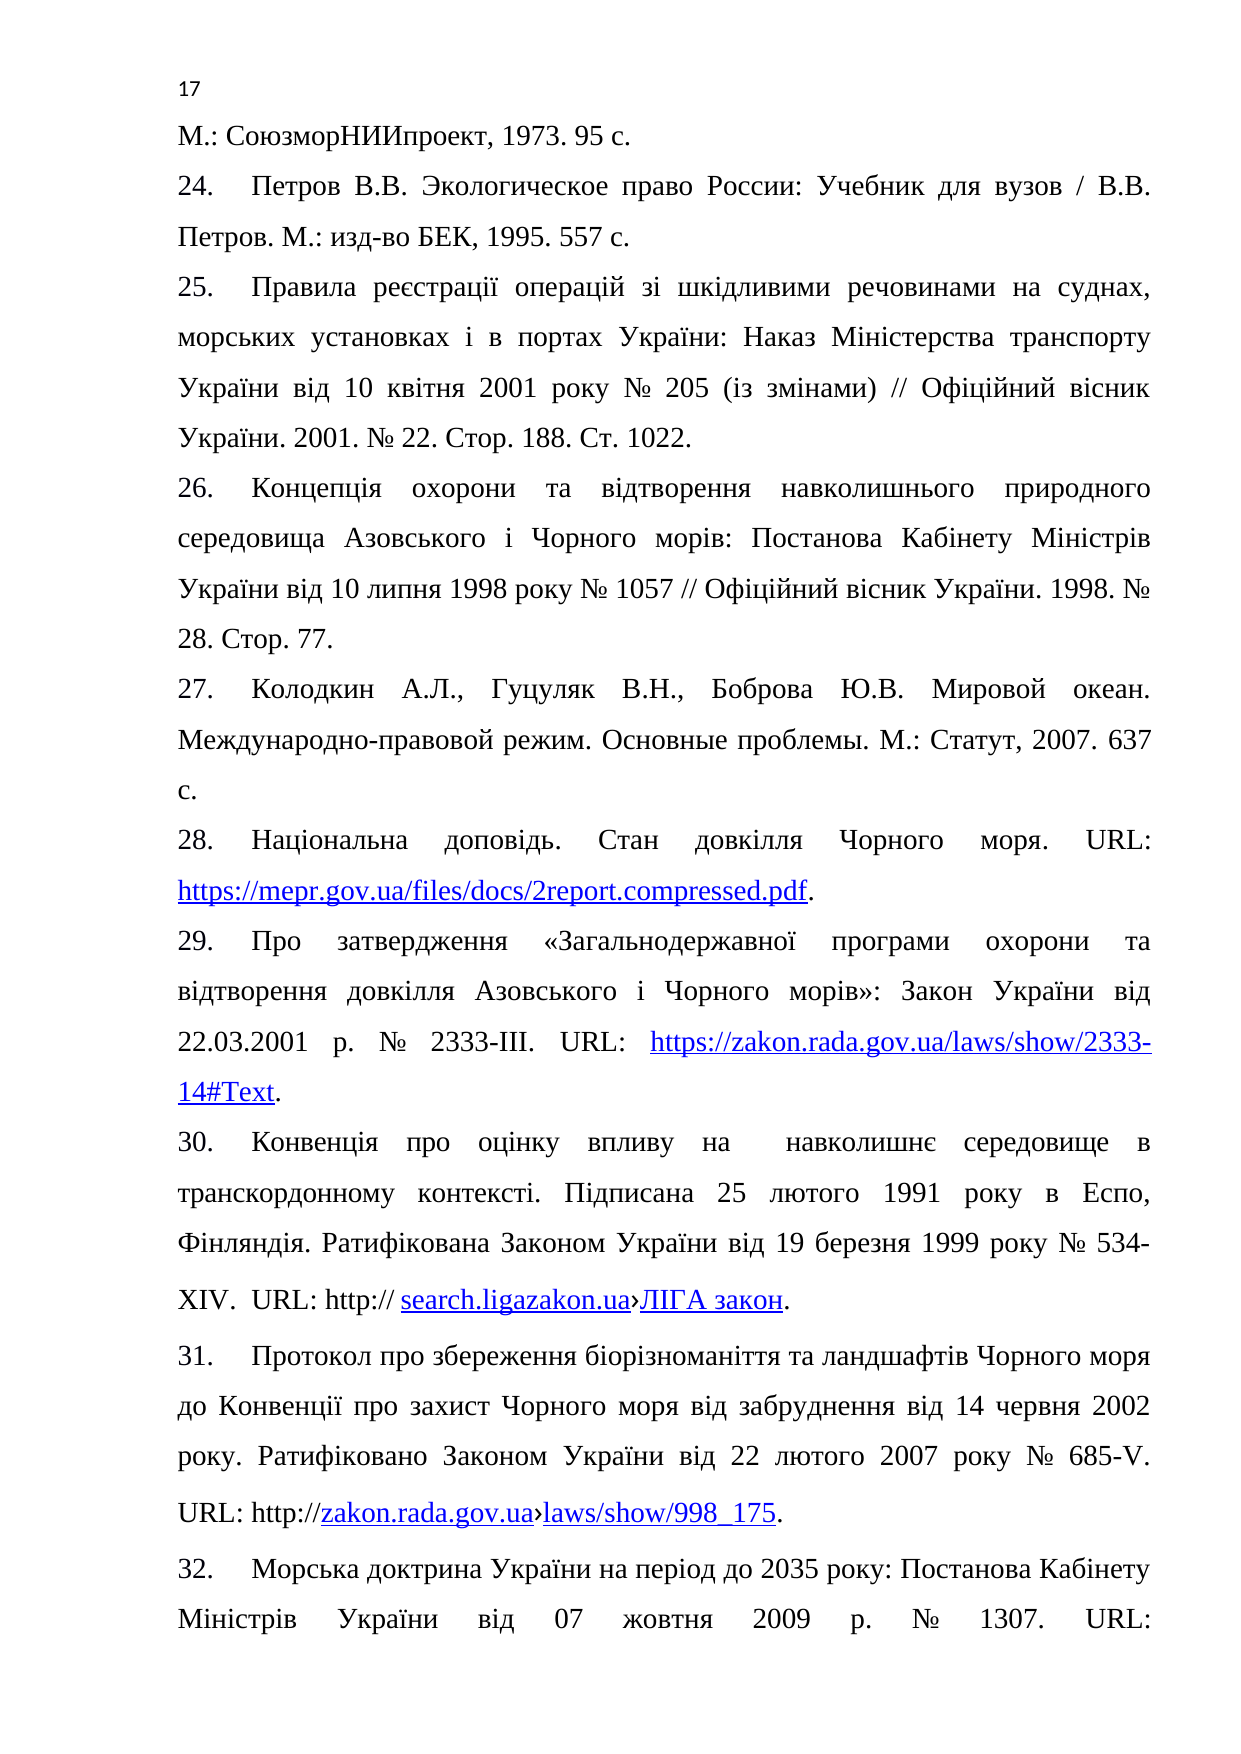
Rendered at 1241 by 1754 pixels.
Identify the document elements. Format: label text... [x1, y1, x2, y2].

list Про затвердження «Загальнодержавної програми охорони та відтворення довкілля Азовського і Чорного морів»: Закон України від 22.03.2001 р. № 2333-ІІІ. URL: https://zakon.rada.gov.ua/laws/show/2333-14#Text. [177, 923, 1152, 1108]
list Концепція охорони та відтворення навколишнього природного середовища Азовського і Чорного морів: Постанова Кабінету Міністрів України від 10 липня 1998 року № 1057 // Офіційний вісник України. 1998. № 28. Стор. 77. [177, 470, 1152, 655]
list Колодкин А.Л., Гуцуляк В.Н., Боброва Ю.В. Мировой океан. Международно-правовой режим. Основные проблемы. М.: Статут, 2007. 637 с. [177, 672, 1152, 806]
list Петров В.В. Экологическое право России: Учебник для вузов / В.В. Петров. М.: изд-во БЕК, 1995. 557 с. [177, 168, 1152, 252]
list Національна доповідь. Стан довкілля Чорного моря. URL: https://mepr.gov.ua/files/docs/2report.compressed.pdf. [177, 822, 1152, 906]
list Протокол про збереження біорізноманіття та ландшафтів Чорного моря до Конвенції про захист Чорного моря від забруднення від 14 червня 2002 року. Ратифіковано Законом України від 22 лютого 2007 року № 685-V. URL: http://zakon.rada.gov.ua›laws/show/998_175. [177, 1338, 1152, 1531]
list Правила реєстрації операцій зі шкідливими речовинами на суднах, морських установках і в портах України: Наказ Міністерства транспорту України від 10 квітня 2001 року № 205 (із змінами) // Офіційний вісник України. 2001. № 22. Стор. 188. Ст. 1022. [177, 269, 1152, 453]
list М.: СоюзморНИИпроект, 1973. 95 с. [177, 118, 1152, 152]
list Конвенція про оцінку впливу на навколишнє середовище в транскордонному контексті. Підписана 25 лютого 1991 року в Еспо, Фінляндія. Ратифікована Законом України від 19 березня 1999 року № 534-XIV. URL: http:// search.ligazakon.ua›ЛІГА закон. [177, 1124, 1152, 1318]
list Морська доктрина України на період до 2035 року: Постанова Кабінету Міністрів України від 07 жовтня 2009 р. № 1307. URL: [177, 1551, 1152, 1635]
